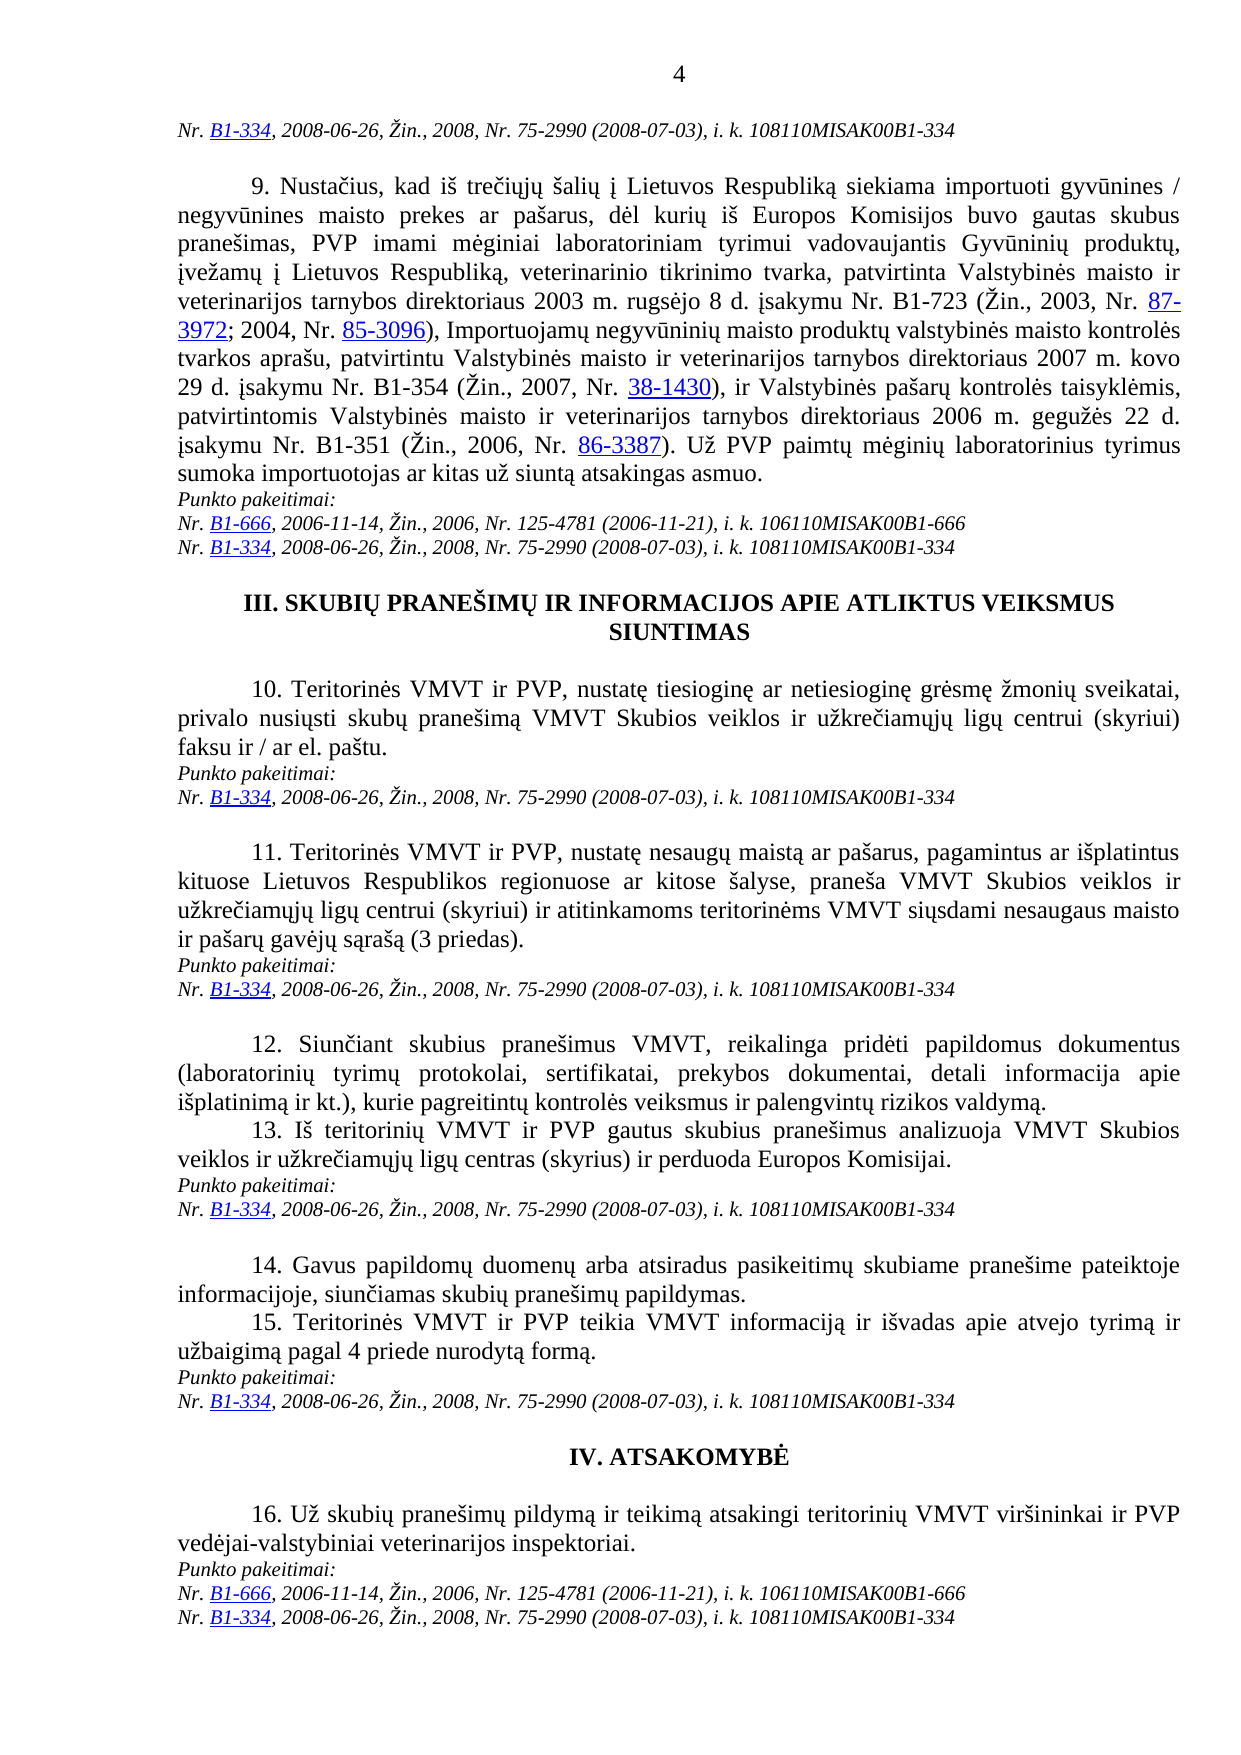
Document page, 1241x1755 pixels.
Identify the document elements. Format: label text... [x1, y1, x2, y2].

text Punkto pakeitimai: [177, 1365, 1181, 1389]
text Nr. B1-334, 2008-06-26, Žin., 2008, Nr. 75-2990 (2008-07-03), i. k. 108110MISAK00B1-334 [177, 535, 1181, 559]
text 13. Iš teritorinių VMVT ir PVP gautus skubius pranešimus analizuoja VMVT Skubios veiklos ir užkrečiamųjų ligų centras (skyrius) ir perduoda Europos Komisijai. [177, 1116, 1181, 1173]
text Nr. B1-334, 2008-06-26, Žin., 2008, Nr. 75-2990 (2008-07-03), i. k. 108110MISAK00B1-334 [177, 785, 1181, 809]
text Nr. B1-334, 2008-06-26, Žin., 2008, Nr. 75-2990 (2008-07-03), i. k. 108110MISAK00B1-334 [177, 977, 1181, 1001]
text Punkto pakeitimai: [177, 1173, 1181, 1197]
text Nr. B1-334, 2008-06-26, Žin., 2008, Nr. 75-2990 (2008-07-03), i. k. 108110MISAK00B1-334 [177, 118, 1181, 142]
text 16. Už skubių pranešimų pildymą ir teikimą atsakingi teritorinių VMVT viršininkai ir PVP vedėjai-valstybiniai veterinarijos inspektoriai. [177, 1499, 1181, 1557]
text 12. Siunčiant skubius pranešimus VMVT, reikalinga pridėti papildomus dokumentus (laboratorinių tyrimų protokolai, sertifikatai, prekybos dokumentai, detali informacija apie išplatinimą ir kt.), kurie pagreitintų kontrolės veiksmus ir palengvintų rizikos valdymą. [177, 1029, 1181, 1116]
text Nr. B1-666, 2006-11-14, Žin., 2006, Nr. 125-4781 (2006-11-21), i. k. 106110MISAK00B1-666 [177, 511, 1181, 535]
text Nr. B1-666, 2006-11-14, Žin., 2006, Nr. 125-4781 (2006-11-21), i. k. 106110MISAK00B1-666 [177, 1581, 1181, 1605]
text 9. Nustačius, kad iš trečiųjų šalių į Lietuvos Respubliką siekiama importuoti gyvūnines / negyvūnines maisto prekes ar pašarus, dėl kurių iš Europos Komisijos buvo gautas skubus pranešimas, PVP imami mėginiai laboratoriniam tyrimui vadovaujantis Gyvūninių produktų, įvežamų į Lietuvos Respubliką, veterinarinio tikrinimo tvarka, patvirtinta Valstybinės maisto ir veterinarijos tarnybos direktoriaus 2003 m. rugsėjo 8 d. įsakymu Nr. B1-723 (Žin., 2003, Nr. 87-3972; 2004, Nr. 85-3096), Importuojamų negyvūninių maisto produktų valstybinės maisto kontrolės tvarkos aprašu, patvirtintu Valstybinės maisto ir veterinarijos tarnybos direktoriaus 2007 m. kovo 29 d. įsakymu Nr. B1-354 (Žin., 2007, Nr. 38-1430), ir Valstybinės pašarų kontrolės taisyklėmis, patvirtintomis Valstybinės maisto ir veterinarijos tarnybos direktoriaus 2006 m. gegužės 22 d. įsakymu Nr. B1-351 (Žin., 2006, Nr. 86-3387). Už PVP paimtų mėginių laboratorinius tyrimus sumoka importuotojas ar kitas už siuntą atsakingas asmuo. [177, 171, 1181, 487]
text Punkto pakeitimai: [177, 952, 1181, 977]
text Punkto pakeitimai: [177, 761, 1181, 785]
text 15. Teritorinės VMVT ir PVP teikia VMVT informaciją ir išvadas apie atvejo tyrimą ir užbaigimą pagal 4 priede nurodytą formą. [177, 1307, 1181, 1365]
text Nr. B1-334, 2008-06-26, Žin., 2008, Nr. 75-2990 (2008-07-03), i. k. 108110MISAK00B1-334 [177, 1389, 1181, 1413]
text 10. Teritorinės VMVT ir PVP, nustatę tiesioginę ar netiesioginę grėsmę žmonių sveikatai, privalo nusiųsti skubų pranešimą VMVT Skubios veiklos ir užkrečiamųjų ligų centrui (skyriui) faksu ir / ar el. paštu. [177, 674, 1181, 761]
text Nr. B1-334, 2008-06-26, Žin., 2008, Nr. 75-2990 (2008-07-03), i. k. 108110MISAK00B1-334 [177, 1605, 1181, 1629]
text Punkto pakeitimai: [177, 487, 1181, 511]
text IV. ATSAKOMYBĖ [177, 1442, 1181, 1471]
text 11. Teritorinės VMVT ir PVP, nustatę nesaugų maistą ar pašarus, pagamintus ar išplatintus kituose Lietuvos Respublikos regionuose ar kitose šalyse, praneša VMVT Skubios veiklos ir užkrečiamųjų ligų centrui (skyriui) ir atitinkamoms teritorinėms VMVT siųsdami nesaugaus maisto ir pašarų gavėjų sąrašą (3 priedas). [177, 837, 1181, 952]
text 14. Gavus papildomų duomenų arba atsiradus pasikeitimų skubiame pranešime pateiktoje informacijoje, siunčiamas skubių pranešimų papildymas. [177, 1250, 1181, 1307]
text III. SKUBIŲ PRANEŠIMŲ IR INFORMACIJOS APIE ATLIKTUS VEIKSMUS SIUNTIMAS [177, 588, 1181, 646]
text Nr. B1-334, 2008-06-26, Žin., 2008, Nr. 75-2990 (2008-07-03), i. k. 108110MISAK00B1-334 [177, 1197, 1181, 1221]
text Punkto pakeitimai: [177, 1557, 1181, 1581]
